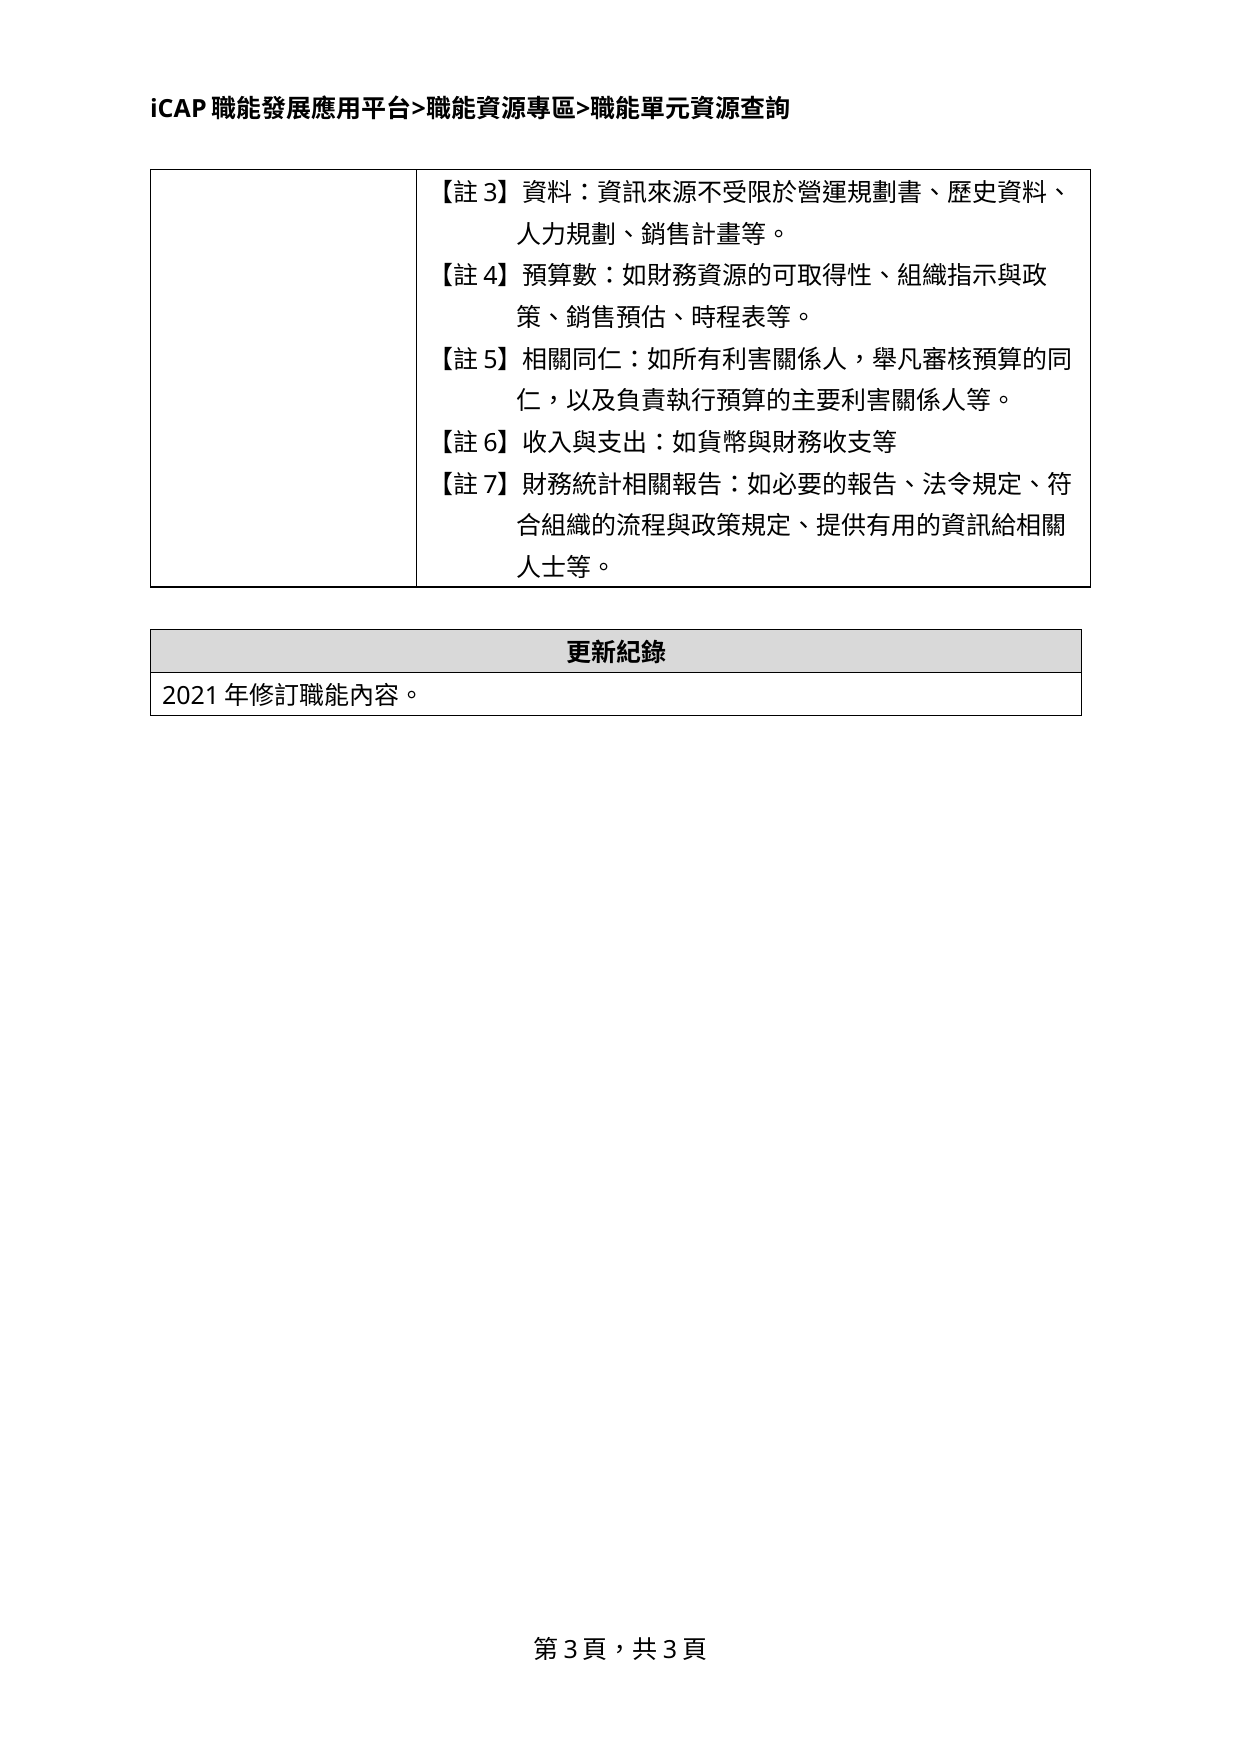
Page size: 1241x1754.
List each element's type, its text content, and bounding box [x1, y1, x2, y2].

table_cell [151, 170, 416, 586]
table_cell 【註3】資料：資訊來源不受限於營運規劃書、歷史資料、人力規劃、銷售計畫等。 【註4】預算數：如財務資源的可取得性、組織指示與政策、銷售預估、時程表等。 【註5】相關同仁：如所有利害關係人，舉凡審核預算的同仁，以及負責執行預算的主要利害關係人等。 【註6】收入與支出：如貨幣與財務收支等 【註7】財務統計相關報告：如必要的報告、法令規定、符合組織的流程與政策規定、提供有用的資訊給相關人士等。 [417, 170, 1090, 586]
table_cell 2021年修訂職能內容。 [151, 673, 1081, 714]
table_header 更新紀錄 [151, 630, 1081, 672]
